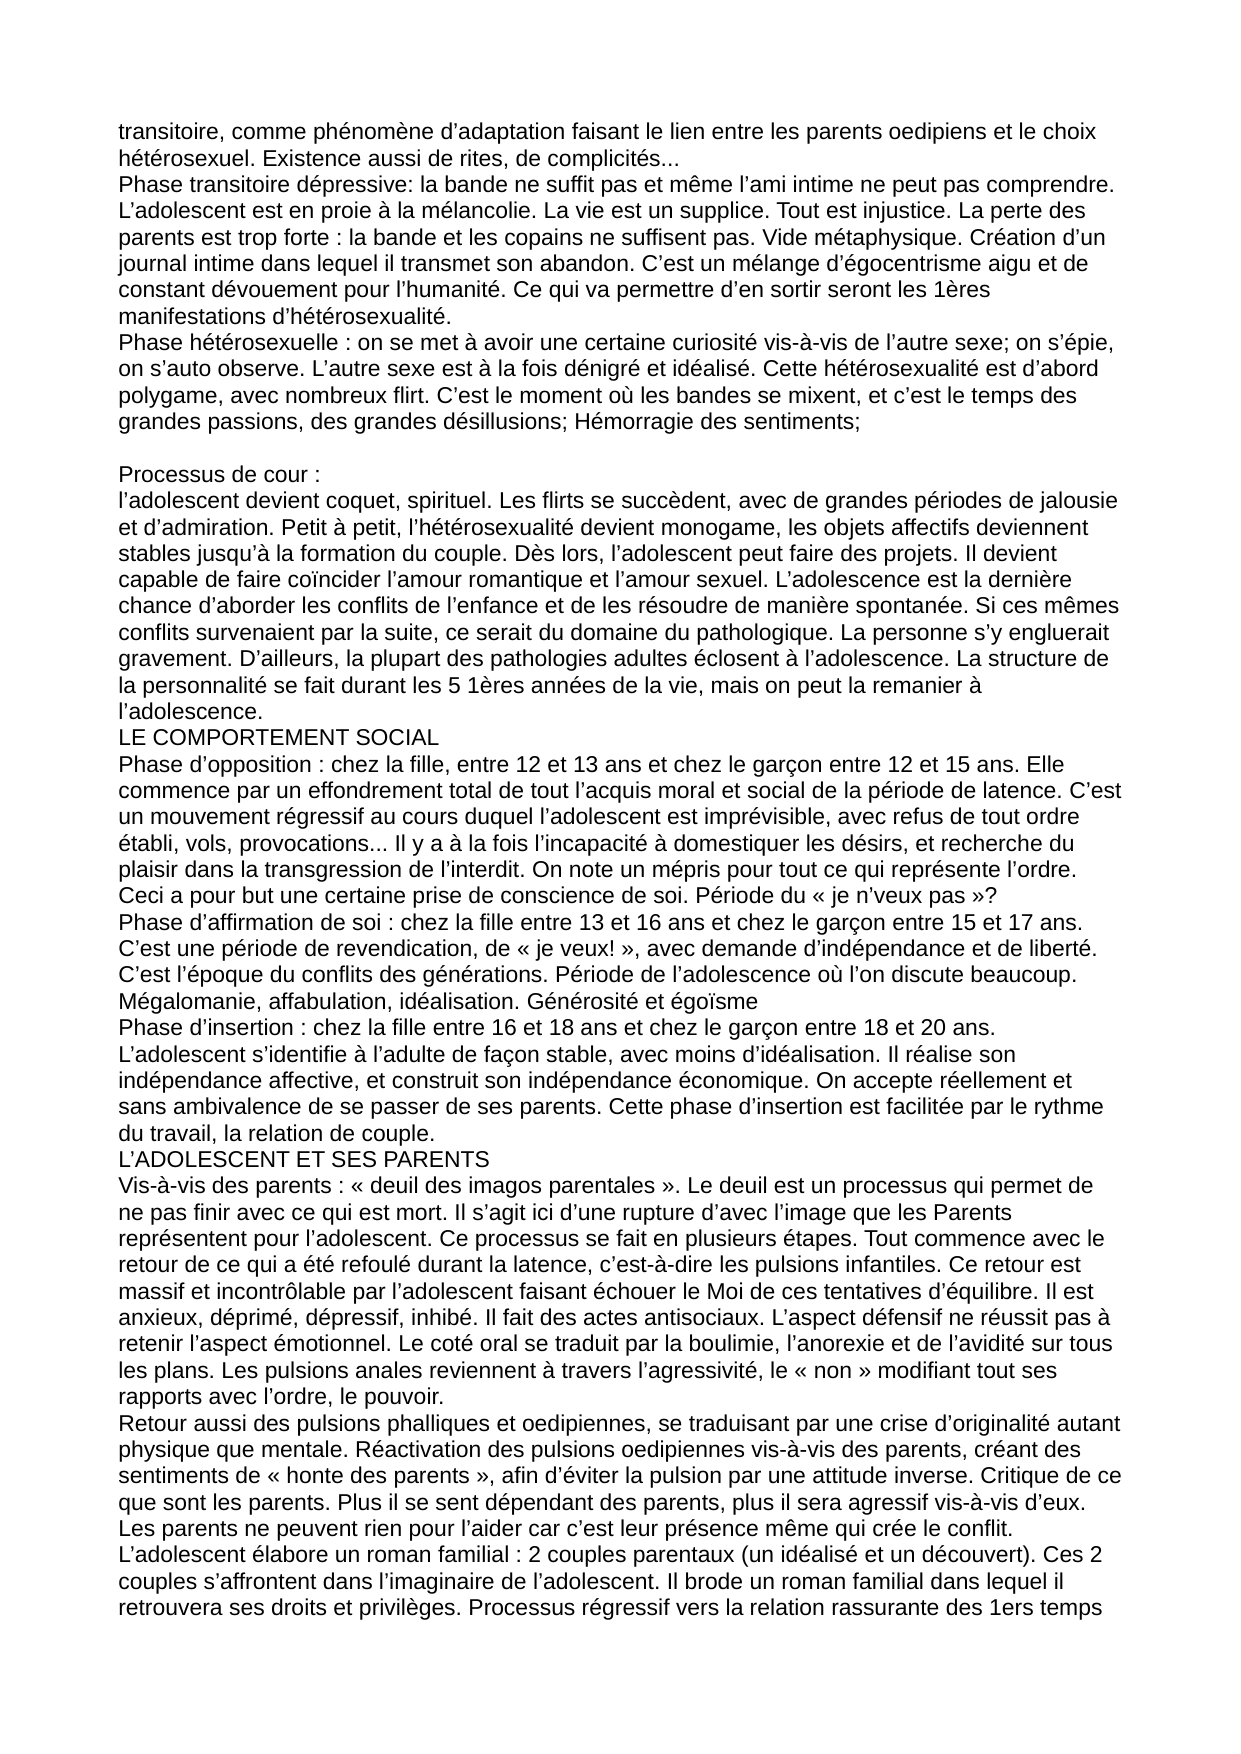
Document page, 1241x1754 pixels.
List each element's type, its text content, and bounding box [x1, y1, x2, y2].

text LE COMPORTEMENT SOCIAL [118, 724, 1122, 751]
text Phase d’affirmation de soi : chez la fille entre 13 et 16 ans et chez le garçon entre 15 et 17 ans. C’est une période de revendication, de « je veux! », avec demande d’indépendance et de liberté. C’est l’époque du conflits des générations. Période de l’adolescence où l’on discute beaucoup. Mégalomanie, affabulation, idéalisation. Générosité et égoïsme [118, 909, 1122, 1014]
text L’ADOLESCENT ET SES PARENTS [118, 1146, 1122, 1172]
text transitoire, comme phénomène d’adaptation faisant le lien entre les parents oedipiens et le choix hétérosexuel. Existence aussi de rites, de complicités... [118, 118, 1122, 171]
text Processus de cour : [118, 461, 1122, 487]
text Phase d’opposition : chez la fille, entre 12 et 13 ans et chez le garçon entre 12 et 15 ans. Elle commence par un effondrement total de tout l’acquis moral et social de la période de latence. C’est un mouvement régressif au cours duquel l’adolescent est imprévisible, avec refus de tout ordre établi, vols, provocations... Il y a à la fois l’incapacité à domestiquer les désirs, et recherche du plaisir dans la transgression de l’interdit. On note un mépris pour tout ce qui représente l’ordre. Ceci a pour but une certaine prise de conscience de soi. Période du « je n’veux pas »? [118, 751, 1122, 909]
text Phase transitoire dépressive: la bande ne suffit pas et même l’ami intime ne peut pas comprendre. L’adolescent est en proie à la mélancolie. La vie est un supplice. Tout est injustice. La perte des parents est trop forte : la bande et les copains ne suffisent pas. Vide métaphysique. Création d’un journal intime dans lequel il transmet son abandon. C’est un mélange d’égocentrisme aigu et de constant dévouement pour l’humanité. Ce qui va permettre d’en sortir seront les 1ères manifestations d’hétérosexualité. [118, 171, 1122, 329]
text conflits survenaient par la suite, ce serait du domaine du pathologique. La personne s’y engluerait gravement. D’ailleurs, la plupart des pathologies adultes éclosent à l’adolescence. La structure de la personnalité se fait durant les 5 1ères années de la vie, mais on peut la remanier à l’adolescence. [118, 619, 1122, 724]
text Vis-à-vis des parents : « deuil des imagos parentales ». Le deuil est un processus qui permet de ne pas finir avec ce qui est mort. Il s’agit ici d’une rupture d’avec l’image que les Parents représentent pour l’adolescent. Ce processus se fait en plusieurs étapes. Tout commence avec le retour de ce qui a été refoulé durant la latence, c’est-à-dire les pulsions infantiles. Ce retour est massif et incontrôlable par l’adolescent faisant échouer le Moi de ces tentatives d’équilibre. Il est anxieux, déprimé, dépressif, inhibé. Il fait des actes antisociaux. L’aspect défensif ne réussit pas à retenir l’aspect émotionnel. Le coté oral se traduit par la boulimie, l’anorexie et de l’avidité sur tous les plans. Les pulsions anales reviennent à travers l’agressivité, le « non » modifiant tout ses rapports avec l’ordre, le pouvoir. [118, 1172, 1122, 1409]
text Retour aussi des pulsions phalliques et oedipiennes, se traduisant par une crise d’originalité autant physique que mentale. Réactivation des pulsions oedipiennes vis-à-vis des parents, créant des sentiments de « honte des parents », afin d’éviter la pulsion par une attitude inverse. Critique de ce que sont les parents. Plus il se sent dépendant des parents, plus il sera agressif vis-à-vis d’eux. Les parents ne peuvent rien pour l’aider car c’est leur présence même qui crée le conflit. L’adolescent élabore un roman familial : 2 couples parentaux (un idéalisé et un découvert). Ces 2 couples s’affrontent dans l’imaginaire de l’adolescent. Il brode un roman familial dans lequel il retrouvera ses droits et privilèges. Processus régressif vers la relation rassurante des 1ers temps [118, 1409, 1122, 1620]
text Phase hétérosexuelle : on se met à avoir une certaine curiosité vis-à-vis de l’autre sexe; on s’épie, on s’auto observe. L’autre sexe est à la fois dénigré et idéalisé. Cette hétérosexualité est d’abord polygame, avec nombreux flirt. C’est le moment où les bandes se mixent, et c’est le temps des grandes passions, des grandes désillusions; Hémorragie des sentiments; [118, 329, 1122, 434]
text Phase d’insertion : chez la fille entre 16 et 18 ans et chez le garçon entre 18 et 20 ans. L’adolescent s’identifie à l’adulte de façon stable, avec moins d’idéalisation. Il réalise son indépendance affective, et construit son indépendance économique. On accepte réellement et sans ambivalence de se passer de ses parents. Cette phase d’insertion est facilitée par le rythme du travail, la relation de couple. [118, 1014, 1122, 1146]
text l’adolescent devient coquet, spirituel. Les flirts se succèdent, avec de grandes périodes de jalousie et d’admiration. Petit à petit, l’hétérosexualité devient monogame, les objets affectifs deviennent stables jusqu’à la formation du couple. Dès lors, l’adolescent peut faire des projets. Il devient capable de faire coïncider l’amour romantique et l’amour sexuel. L’adolescence est la dernière chance d’aborder les conflits de l’enfance et de les résoudre de manière spontanée. Si ces mêmes [118, 487, 1122, 619]
